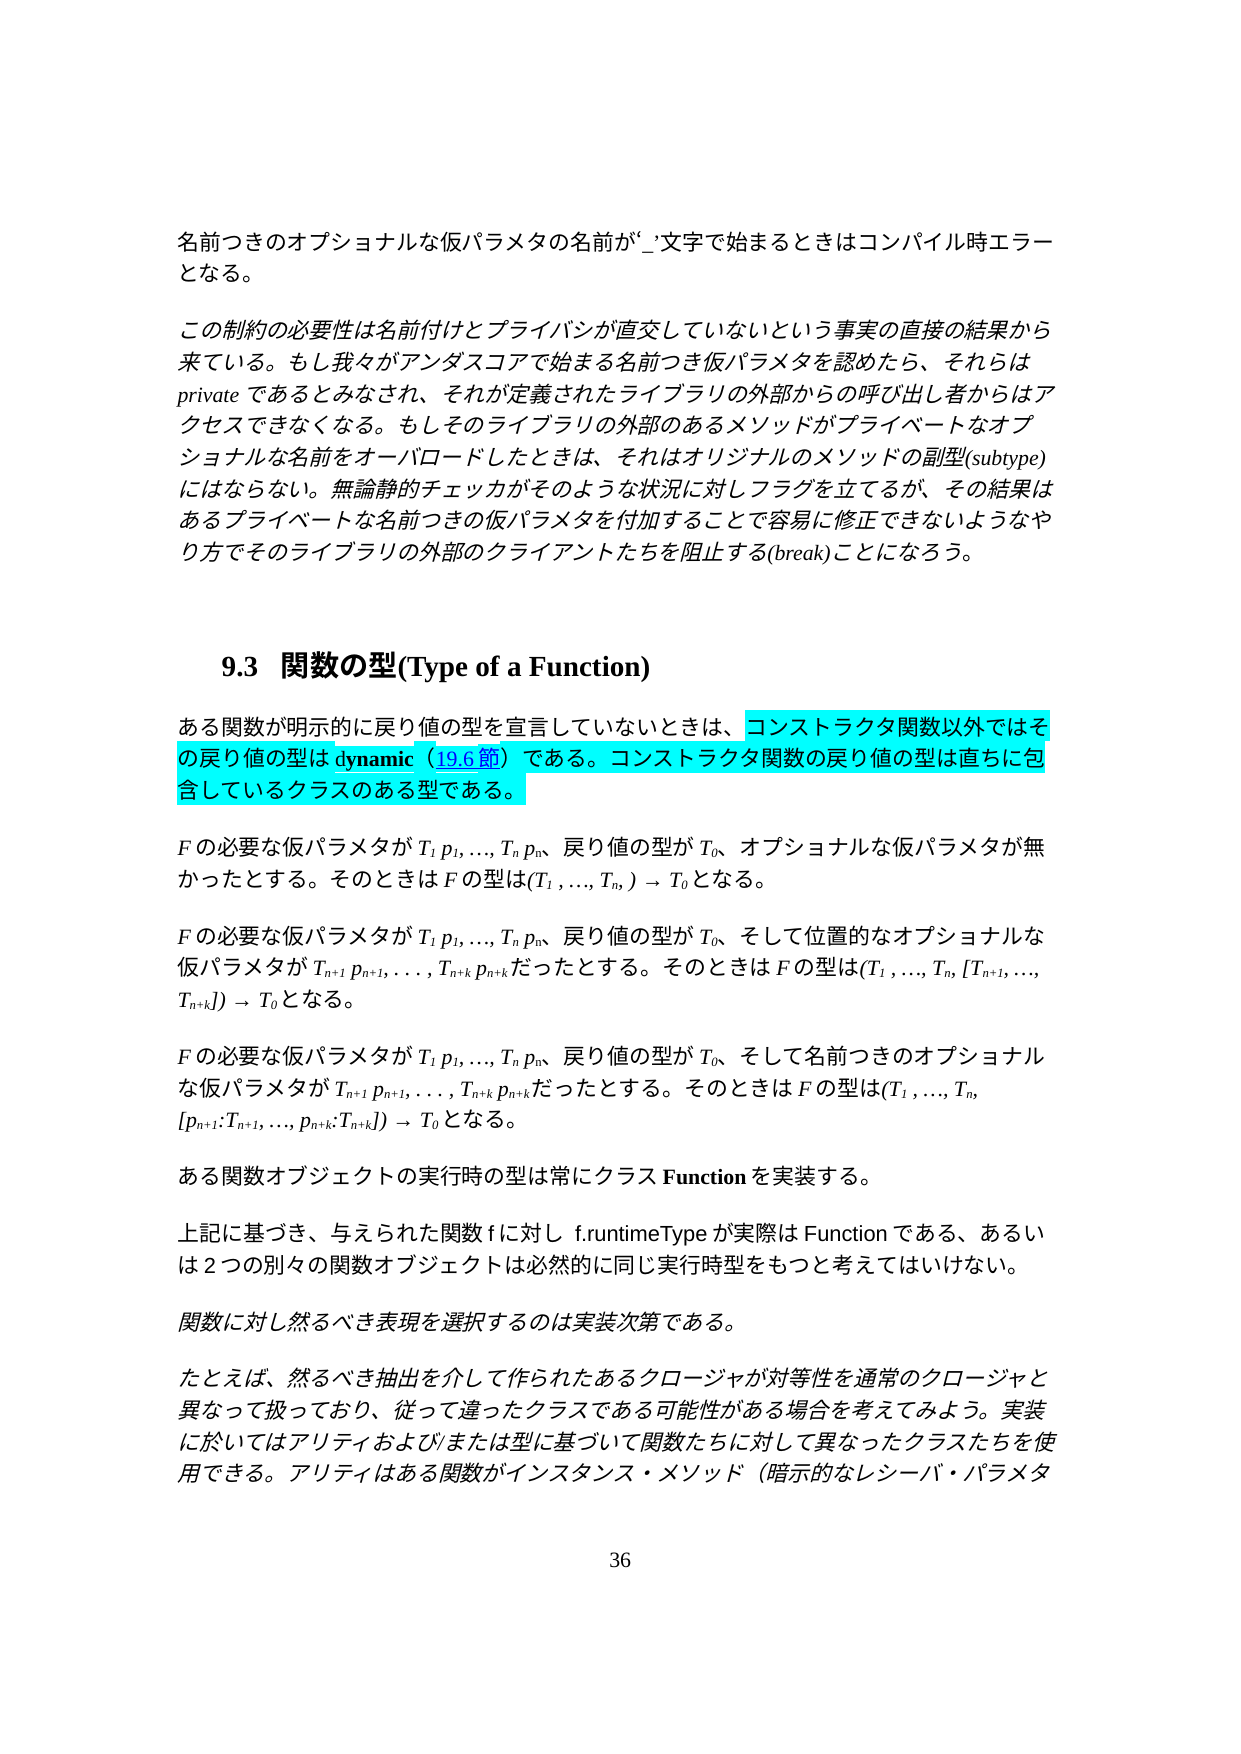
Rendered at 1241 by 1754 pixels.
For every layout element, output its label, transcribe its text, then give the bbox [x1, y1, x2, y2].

text ある関数が明示的に戻り値の型を宣言していないときは、コンストラクタ関数以外ではその戻り値の型はdynamic（19.6節）である。コンストラクタ関数の戻り値の型は直ちに包含しているクラスのある型である。 [177, 710, 1063, 805]
text Fの必要な仮パラメタがT1 p1, …, Tn pn、戻り値の型がT0、オプショナルな仮パラメタが無かったとする。そのときはFの型は(T1 , …, Tn, ) → T0となる。 [177, 830, 1063, 893]
text 関数に対し然るべき表現を選択するのは実装次第である。 [177, 1304, 1063, 1336]
text Fの必要な仮パラメタがT1 p1, …, Tn pn、戻り値の型がT0、そして位置的なオプショナルな仮パラメタがTn+1 pn+1, . . . , Tn+k pn+kだったとする。そのときはFの型は(T1 , …, Tn, [Tn+1, …, Tn+k]) → T0となる。 [177, 919, 1063, 1014]
text Fの必要な仮パラメタがT1 p1, …, Tn pn、戻り値の型がT0、そして名前つきのオプショナルな仮パラメタがTn+1 pn+1, . . . , Tn+k pn+kだったとする。そのときはFの型は(T1 , …, Tn, [pn+1:Tn+1, …, pn+k:Tn+k]) → T0となる。 [177, 1039, 1063, 1134]
text たとえば、然るべき抽出を介して作られたあるクロージャが対等性を通常のクロージャと異なって扱っており、従って違ったクラスである可能性がある場合を考えてみよう。実装に於いてはアリティおよび/または型に基づいて関数たちに対して異なったクラスたちを使用できる。アリティはある関数がインスタンス・メソッド（暗示的なレシーバ・パラメタ [177, 1361, 1063, 1488]
text 上記に基づき、与えられた関数fに対し f.runtimeTypeが実際はFunctionである、あるいは2つの別々の関数オブジェクトは必然的に同じ実行時型をもつと考えてはいけない。 [177, 1216, 1063, 1279]
text この制約の必要性は名前付けとプライバシが直交していないという事実の直接の結果から来ている。もし我々がアンダスコアで始まる名前つき仮パラメタを認めたら、それらはprivateであるとみなされ、それが定義されたライブラリの外部からの呼び出し者からはアクセスできなくなる。もしそのライブラリの外部のあるメソッドがプライベートなオプショナルな名前をオーバロードしたときは、それはオリジナルのメソッドの副型(subtype)にはならない。無論静的チェッカがそのような状況に対しフラグを立てるが、その結果はあるプライベートな名前つきの仮パラメタを付加することで容易に修正できないようなやり方でそのライブラリの外部のクライアントたちを阻止する(break)ことになろう。 [177, 313, 1063, 567]
subtitle 関数の型(Type of a Function) [221, 642, 1063, 684]
text 名前つきのオプショナルな仮パラメタの名前が‘_’文字で始まるときはコンパイル時エラーとなる。 [177, 225, 1063, 288]
text ある関数オブジェクトの実行時の型は常にクラスFunctionを実装する。 [177, 1159, 1063, 1191]
